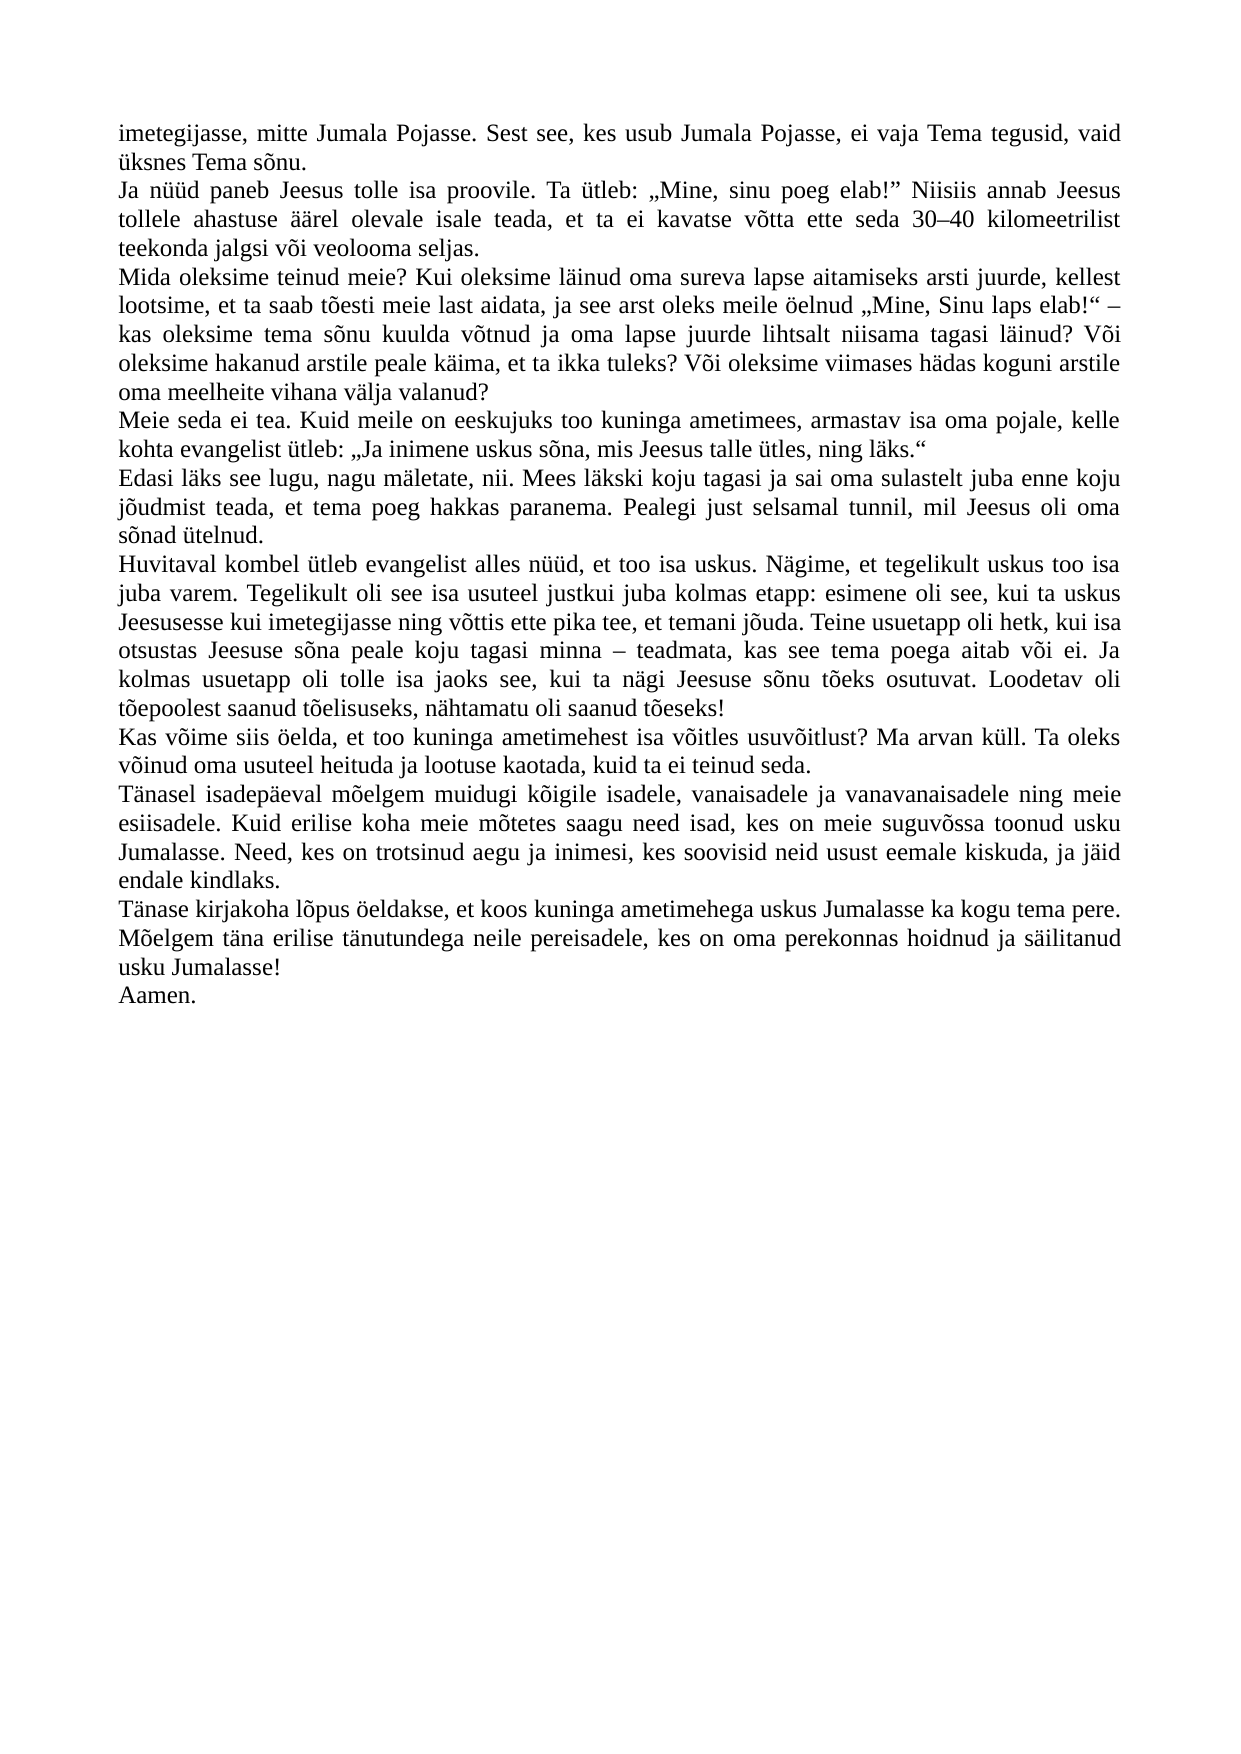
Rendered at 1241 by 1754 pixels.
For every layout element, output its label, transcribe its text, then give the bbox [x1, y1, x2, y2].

text Meie seda ei tea. Kuid meile on eeskujuks too kuninga ametimees, armastav isa oma pojale, kelle kohta evangelist ütleb: „Ja inimene uskus sõna, mis Jeesus talle ütles, ning läks.“ [118, 406, 1122, 463]
text Tänasel isadepäeval mõelgem muidugi kõigile isadele, vanaisadele ja vanavanaisadele ning meie esiisadele. Kuid erilise koha meie mõtetes saagu need isad, kes on meie suguvõssa toonud usku Jumalasse. Need, kes on trotsinud aegu ja inimesi, kes soovisid neid usust eemale kiskuda, ja jäid endale kindlaks. [118, 779, 1122, 894]
text imetegijasse, mitte Jumala Pojasse. Sest see, kes usub Jumala Pojasse, ei vaja Tema tegusid, vaid üksnes Tema sõnu. [118, 118, 1122, 176]
text Ja nüüd paneb Jeesus tolle isa proovile. Ta ütleb: „Mine, sinu poeg elab!” Niisiis annab Jeesus tollele ahastuse äärel olevale isale teada, et ta ei kavatse võtta ette seda 30–40 kilomeetrilist teekonda jalgsi või veolooma seljas. [118, 176, 1122, 262]
text Kas võime siis öelda, et too kuninga ametimehest isa võitles usuvõitlust? Ma arvan küll. Ta oleks võinud oma usuteel heituda ja lootuse kaotada, kuid ta ei teinud seda. [118, 722, 1122, 779]
text Huvitaval kombel ütleb evangelist alles nüüd, et too isa uskus. Nägime, et tegelikult uskus too isa juba varem. Tegelikult oli see isa usuteel justkui juba kolmas etapp: esimene oli see, kui ta uskus Jeesusesse kui imetegijasse ning võttis ette pika tee, et temani jõuda. Teine usuetapp oli hetk, kui isa otsustas Jeesuse sõna peale koju tagasi minna – teadmata, kas see tema poega aitab või ei. Ja kolmas usuetapp oli tolle isa jaoks see, kui ta nägi Jeesuse sõnu tõeks osutuvat. Loodetav oli tõepoolest saanud tõelisuseks, nähtamatu oli saanud tõeseks! [118, 549, 1122, 722]
text Edasi läks see lugu, nagu mäletate, nii. Mees läkski koju tagasi ja sai oma sulastelt juba enne koju jõudmist teada, et tema poeg hakkas paranema. Pealegi just selsamal tunnil, mil Jeesus oli oma sõnad ütelnud. [118, 463, 1122, 549]
text Tänase kirjakoha lõpus öeldakse, et koos kuninga ametimehega uskus Jumalasse ka kogu tema pere. Mõelgem täna erilise tänutundega neile pereisadele, kes on oma perekonnas hoidnud ja säilitanud usku Jumalasse! [118, 894, 1122, 981]
text Aamen. [118, 981, 1122, 1009]
text Mida oleksime teinud meie? Kui oleksime läinud oma sureva lapse aitamiseks arsti juurde, kellest lootsime, et ta saab tõesti meie last aidata, ja see arst oleks meile öelnud „Mine, Sinu laps elab!“ – kas oleksime tema sõnu kuulda võtnud ja oma lapse juurde lihtsalt niisama tagasi läinud? Või oleksime hakanud arstile peale käima, et ta ikka tuleks? Või oleksime viimases hädas koguni arstile oma meelheite vihana välja valanud? [118, 262, 1122, 406]
